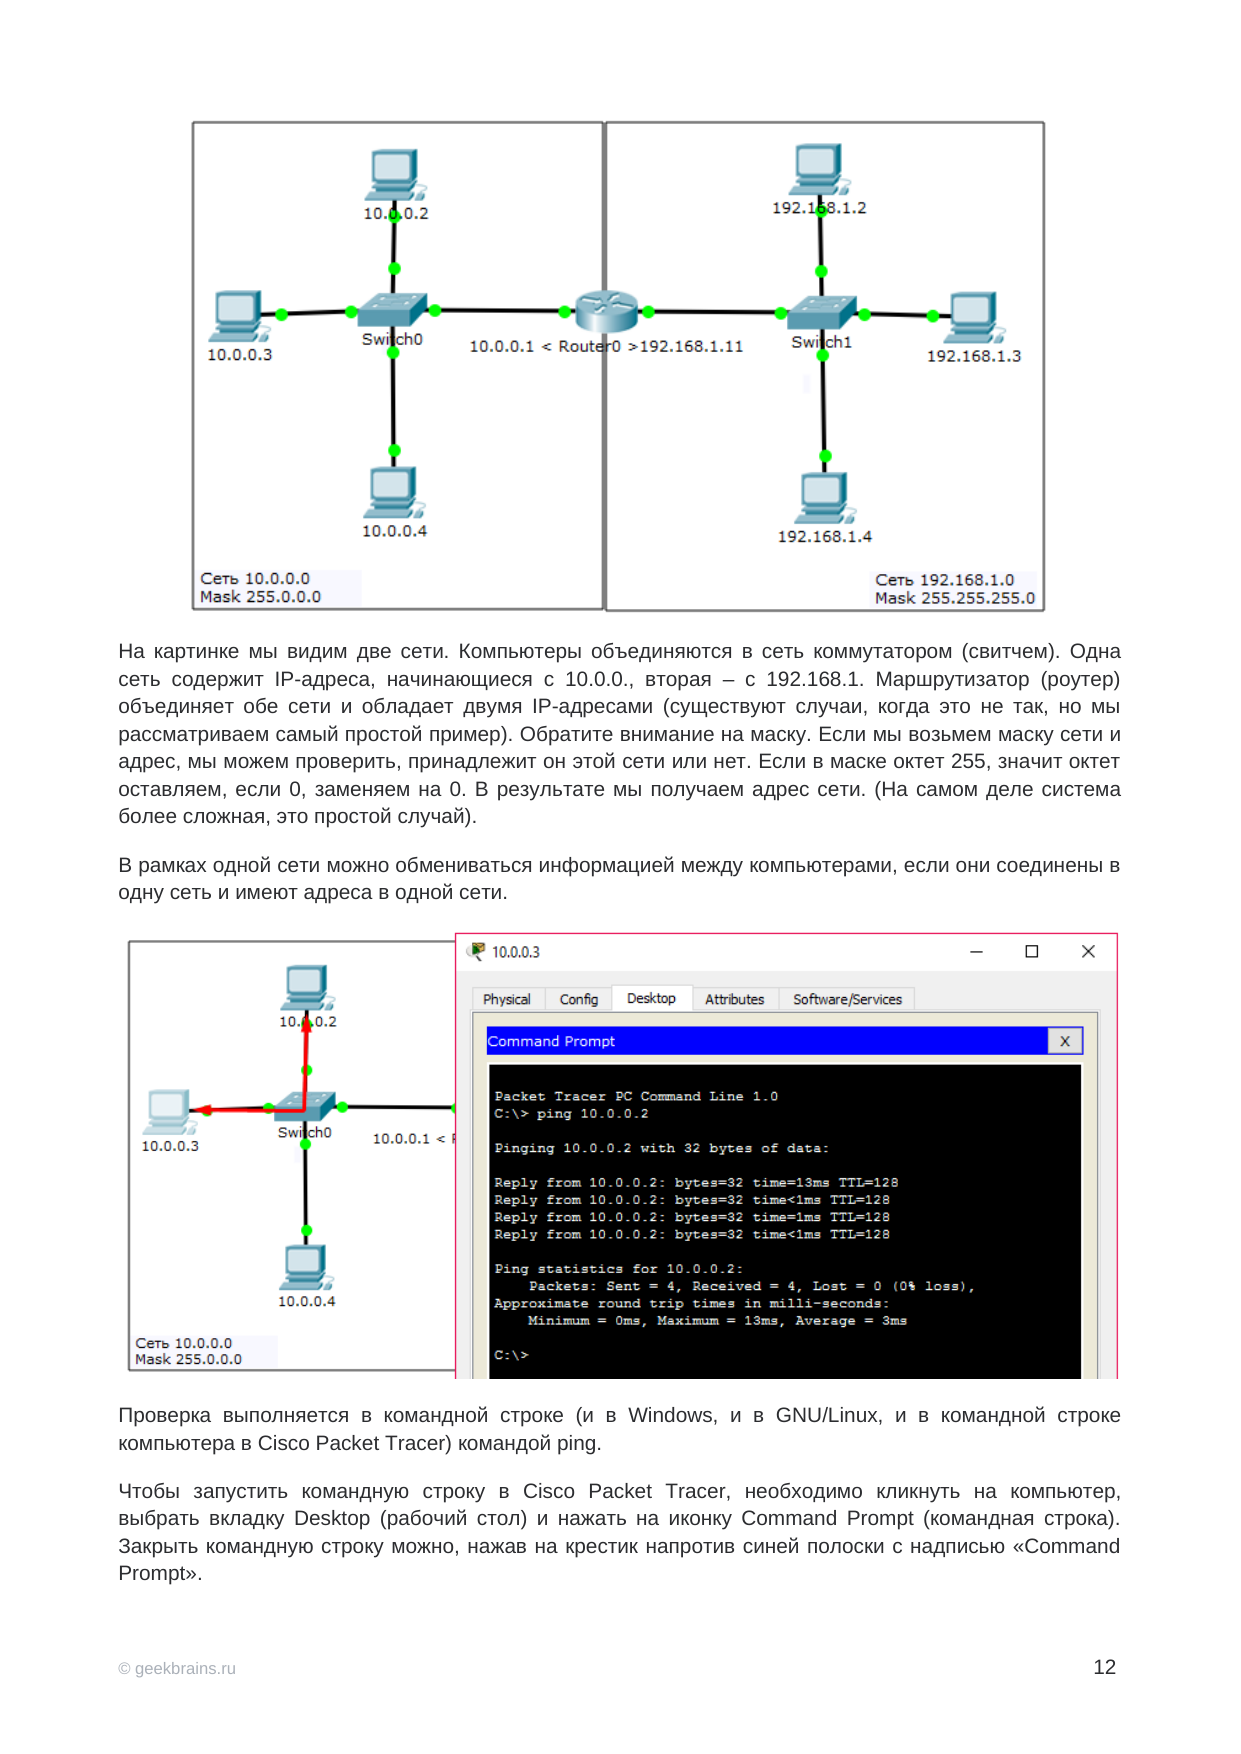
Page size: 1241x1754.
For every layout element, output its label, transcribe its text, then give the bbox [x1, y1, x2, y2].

text Проверка выполняется в командной строке (и в Windows, и в GNU/Linux, и в командной строке компьютера в Cisco Packet Tracer) командой ping. [118, 1403, 1122, 1454]
text В рамках одной сети можно обмениваться информацией между компьютерами, если они соединены в одну сеть и имеют адреса в одной сети. [118, 853, 1122, 904]
picture [118, 928, 1123, 1379]
picture [189, 118, 1051, 615]
text На картинке мы видим две сети. Компьютеры объединяются в сеть коммутатором (свитчем). Одна сеть содержит IP-адреса, начинающиеся с 10.0.0., вторая – с 192.168.1. Маршрутизатор (роутер) объединяет обе сети и обладает двумя IP-адресами (существуют случаи, когда это не так, но мы рассматриваем самый простой пример). Обратите внимание на маску. Если мы возьмем маску сети и адрес, мы можем проверить, принадлежит он этой сети или нет. Если в маске октет 255, значит октет оставляем, если 0, заменяем на 0. В результате мы получаем адрес сети. (На самом деле система более сложная, это простой случай). [118, 639, 1122, 828]
text Чтобы запустить командную строку в Cisco Packet Tracer, необходимо кликнуть на компьютер, выбрать вкладку Desktop (рабочий стол) и нажать на иконку Command Prompt (командная строка). Закрыть командную строку можно, нажав на крестик напротив синей полоски с надписью «Command Prompt». [118, 1479, 1122, 1585]
